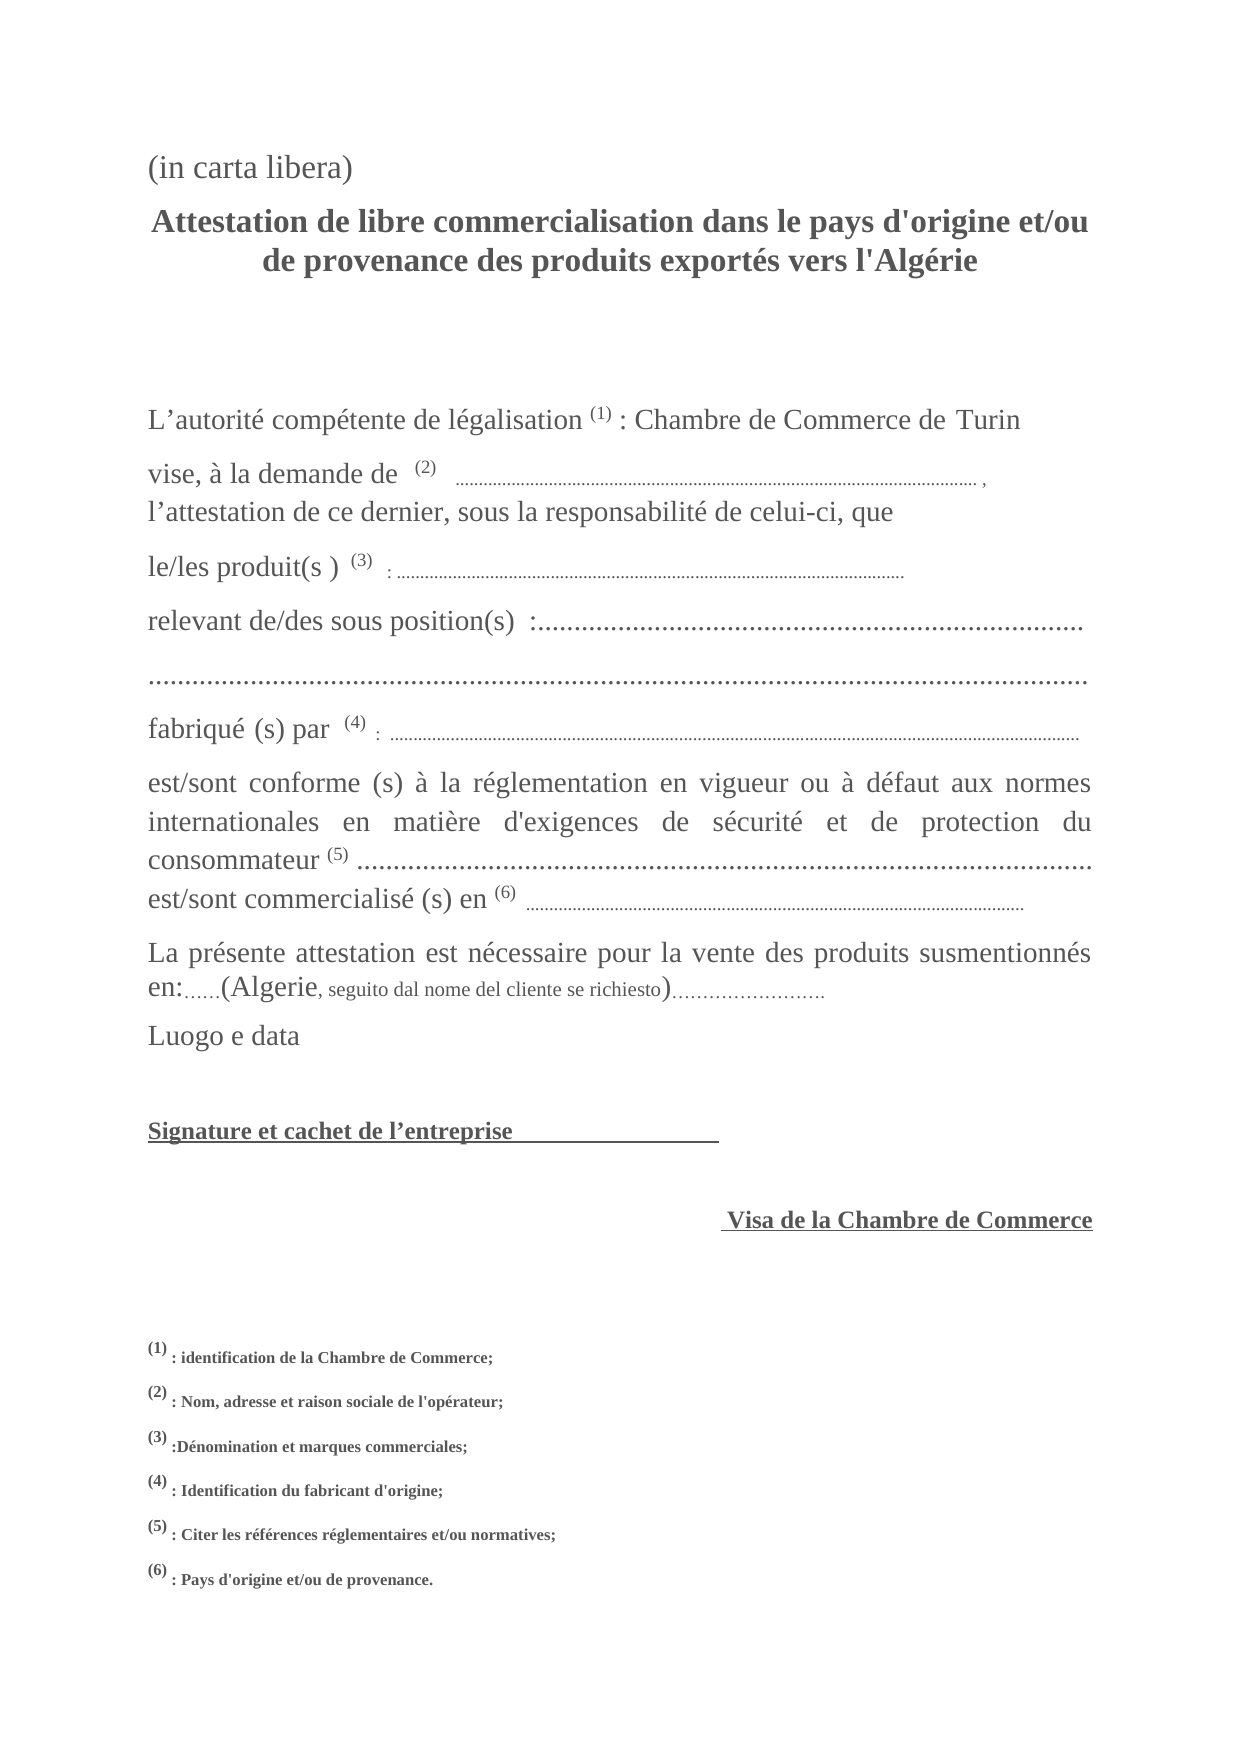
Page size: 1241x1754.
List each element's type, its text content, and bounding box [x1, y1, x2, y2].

text (5) : Citer les références réglementaires et/ou normatives; [148, 1516, 1093, 1544]
text Visa de la Chambre de Commerce [148, 1205, 1093, 1234]
text Attestation de libre commercialisation dans le pays d'origine et/ou de provenance des produits exportés vers l'Algérie [148, 202, 1093, 278]
text (in carta libera) [148, 148, 1093, 186]
text ................................................................................................................................. [148, 657, 1093, 691]
text (6) : Pays d'origine et/ou de provenance. [148, 1560, 1093, 1589]
text (4) : Identification du fabricant d'origine; [148, 1471, 1093, 1500]
text (2) : Nom, adresse et raison sociale de l'opérateur; [148, 1382, 1093, 1411]
text Signature et cachet de l’entreprise [148, 1116, 1093, 1145]
text relevant de/des sous position(s) :........................................................................... [148, 603, 1093, 636]
text (3) :Dénomination et marques commerciales; [148, 1427, 1093, 1456]
text La présente attestation est nécessaire pour la vente des produits susmentionnés en:……(Algerie, seguito dal nome del cliente se richiesto)……………………. [148, 935, 1093, 1002]
text le/les produit(s ) (3) : ............................................................................................................. [148, 549, 1093, 582]
text est/sont conforme (s) à la réglementation en vigueur ou à défaut aux normes internationales en matière d'exigences de sécurité et de protection du consommateur (5) ..................................................................................................... est/sont commercialisé (s) en (6) ........................................................................................................... [148, 765, 1093, 914]
text L’autorité compétente de légalisation (1) : Chambre de Commerce de Turin [148, 402, 1093, 435]
text fabriqué (s) par (4) : .................................................................................................................................................... [148, 711, 1093, 745]
text (1) : identification de la Chambre de Commerce; [148, 1338, 1093, 1367]
text vise, à la demande de (2) ................................................................................................................ , l’attestation de ce dernier, sous la responsabilité de celui-ci, que [148, 456, 1093, 528]
text Luogo e data [148, 1018, 1093, 1051]
